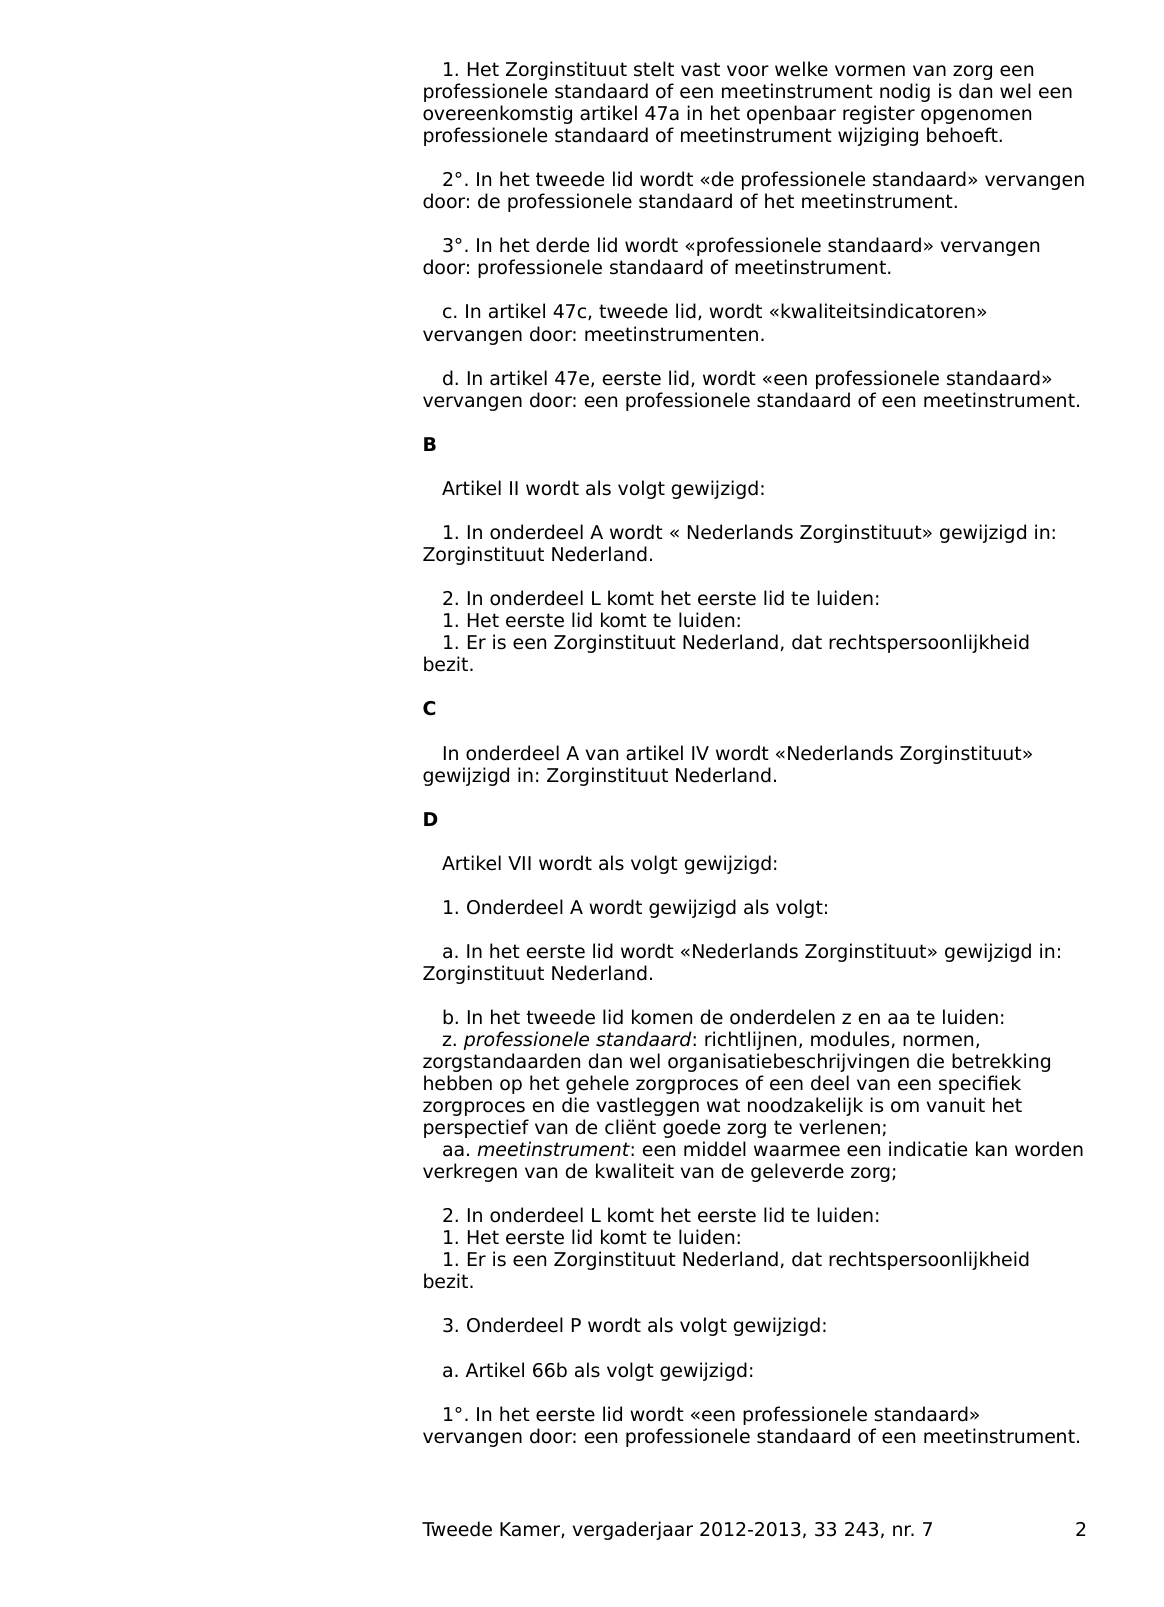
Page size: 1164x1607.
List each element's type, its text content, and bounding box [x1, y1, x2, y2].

subtitle B [422, 434, 1087, 456]
text 1°. In het eerste lid wordt «een professionele standaard» vervangen door: een professionele standaard of een meetinstrument. [422, 1404, 1087, 1448]
text 1. Het eerste lid komt te luiden: [422, 1227, 1087, 1249]
text 1. In onderdeel A wordt « Nederlands Zorginstituut» gewijzigd in: Zorginstituut Nederland. [422, 522, 1087, 566]
text 1. Er is een Zorginstituut Nederland, dat rechtspersoonlijkheid bezit. [422, 632, 1087, 676]
text 2°. In het tweede lid wordt «de professionele standaard» vervangen door: de professionele standaard of het meetinstrument. [422, 169, 1087, 213]
text 3. Onderdeel P wordt als volgt gewijzigd: [422, 1315, 1087, 1337]
subtitle D [422, 809, 1087, 831]
text c. In artikel 47c, tweede lid, wordt «kwaliteitsindicatoren» vervangen door: meetinstrumenten. [422, 301, 1087, 345]
text 1. Het Zorginstituut stelt vast voor welke vormen van zorg een professionele standaard of een meetinstrument nodig is dan wel een overeenkomstig artikel 47a in het openbaar register opgenomen professionele standaard of meetinstrument wijziging behoeft. [422, 59, 1087, 147]
text Artikel II wordt als volgt gewijzigd: [422, 478, 1087, 500]
text b. In het tweede lid komen de onderdelen z en aa te luiden: [422, 1007, 1087, 1029]
text z. professionele standaard: richtlijnen, modules, normen, zorgstandaarden dan wel organisatiebeschrijvingen die betrekking hebben op het gehele zorgproces of een deel van een specifiek zorgproces en die vastleggen wat noodzakelijk is om vanuit het perspectief van de cliënt goede zorg te verlenen; [422, 1029, 1087, 1139]
text a. In het eerste lid wordt «Nederlands Zorginstituut» gewijzigd in: Zorginstituut Nederland. [422, 941, 1087, 985]
text Artikel VII wordt als volgt gewijzigd: [422, 853, 1087, 875]
text 1. Er is een Zorginstituut Nederland, dat rechtspersoonlijkheid bezit. [422, 1249, 1087, 1293]
text In onderdeel A van artikel IV wordt «Nederlands Zorginstituut» gewijzigd in: Zorginstituut Nederland. [422, 742, 1087, 786]
text 2. In onderdeel L komt het eerste lid te luiden: [422, 1205, 1087, 1227]
text d. In artikel 47e, eerste lid, wordt «een professionele standaard» vervangen door: een professionele standaard of een meetinstrument. [422, 368, 1087, 412]
subtitle C [422, 698, 1087, 720]
text a. Artikel 66b als volgt gewijzigd: [422, 1359, 1087, 1382]
text aa. meetinstrument: een middel waarmee een indicatie kan worden verkregen van de kwaliteit van de geleverde zorg; [422, 1139, 1087, 1183]
text 1. Het eerste lid komt te luiden: [422, 610, 1087, 632]
text 1. Onderdeel A wordt gewijzigd als volgt: [422, 897, 1087, 919]
text 3°. In het derde lid wordt «professionele standaard» vervangen door: professionele standaard of meetinstrument. [422, 235, 1087, 279]
text 2. In onderdeel L komt het eerste lid te luiden: [422, 588, 1087, 610]
